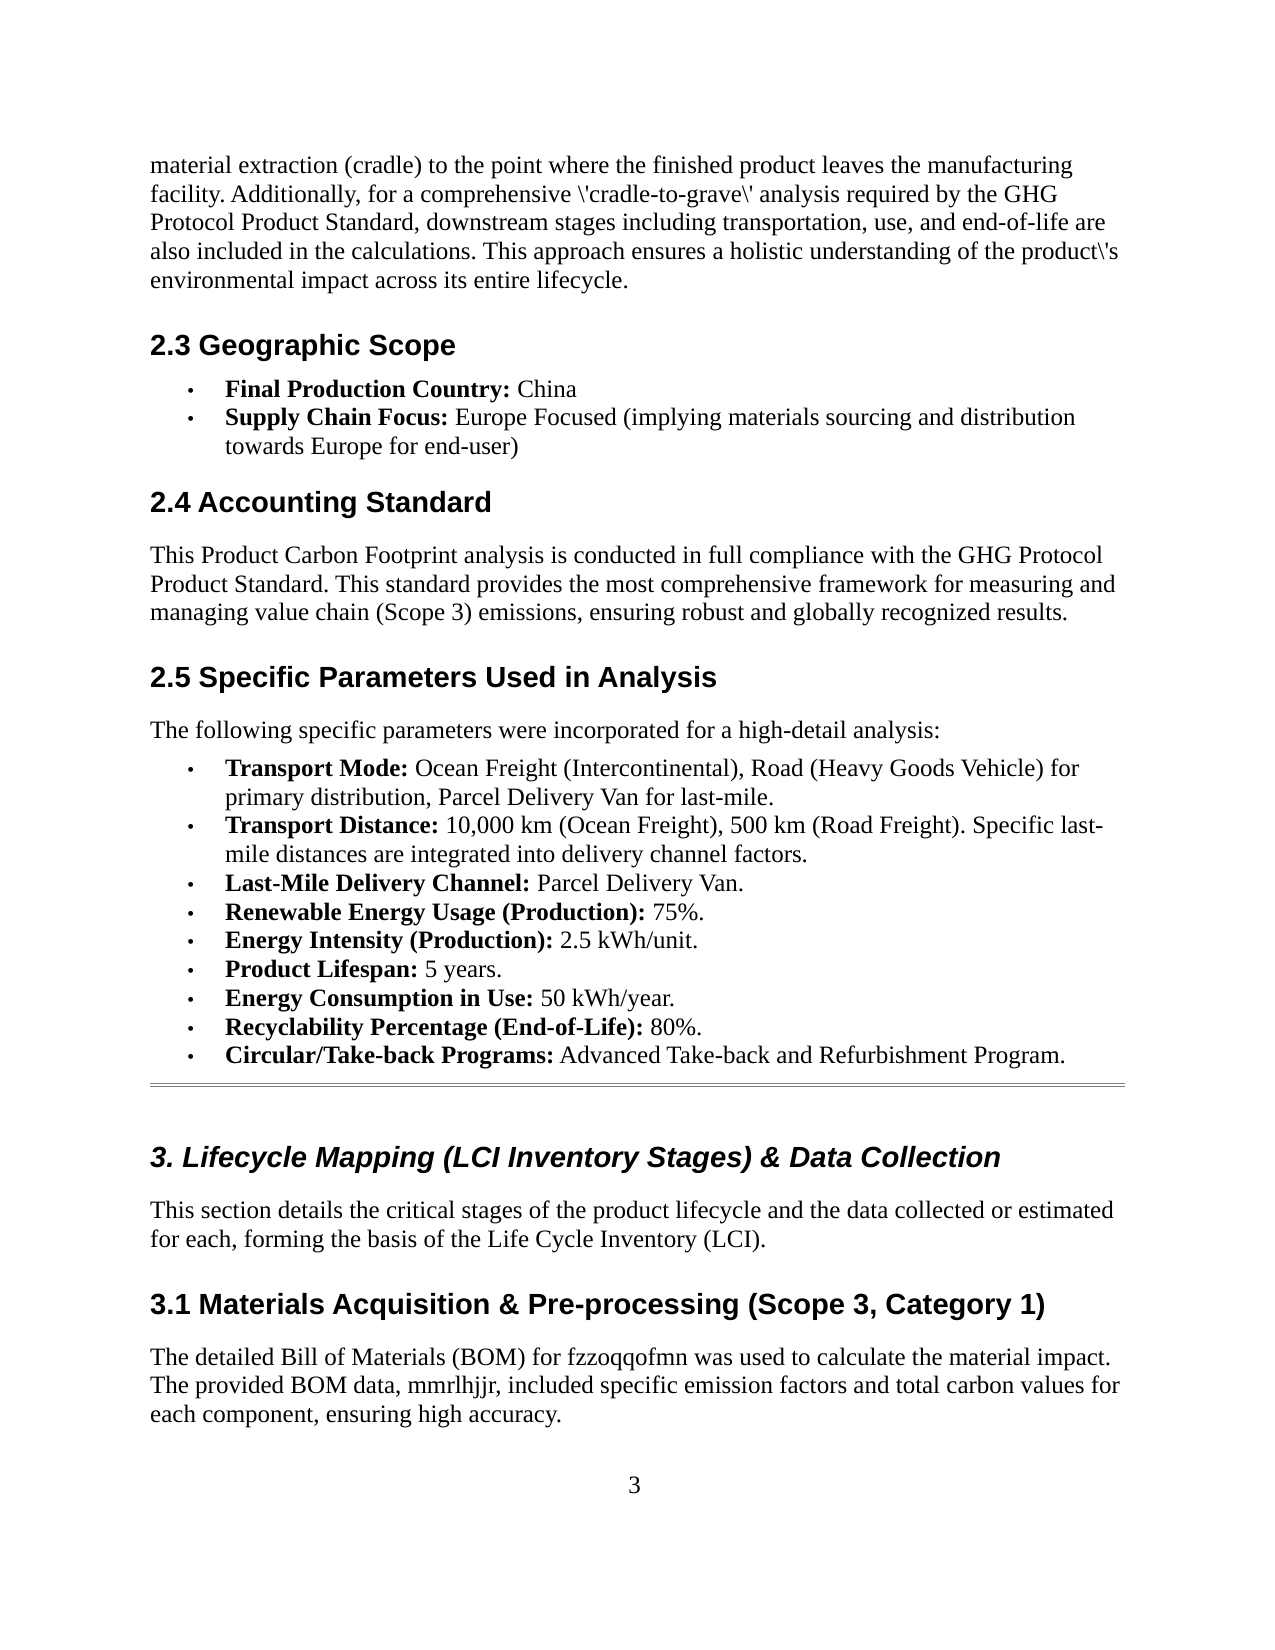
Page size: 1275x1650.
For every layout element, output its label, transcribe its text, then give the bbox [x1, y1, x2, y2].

list Transport Distance: 10,000 km (Ocean Freight), 500 km (Road Freight). Specific last-mile distances are integrated into delivery channel factors. [187, 810, 1125, 868]
text The detailed Bill of Materials (BOM) for fzzoqqofmn was used to calculate the material impact. The provided BOM data, mmrlhjjr, included specific emission factors and total carbon values for each component, ensuring high accuracy. [150, 1342, 1125, 1428]
list Product Lifespan: 5 years. [187, 954, 1125, 983]
list Supply Chain Focus: Europe Focused (implying materials sourcing and distribution towards Europe for end-user) [187, 402, 1125, 460]
list Energy Consumption in Use: 50 kWh/year. [187, 983, 1125, 1012]
text This section details the critical stages of the product lifecycle and the data collected or estimated for each, forming the basis of the Life Cycle Inventory (LCI). [150, 1195, 1125, 1253]
list Final Production Country: China [187, 374, 1125, 402]
list Energy Intensity (Production): 2.5 kWh/unit. [187, 925, 1125, 954]
text material extraction (cradle) to the point where the finished product leaves the manufacturing facility. Additionally, for a comprehensive \'cradle-to-grave\' analysis required by the GHG Protocol Product Standard, downstream stages including transportation, use, and end-of-life are also included in the calculations. This approach ensures a holistic understanding of the product\'s environmental impact across its entire lifecycle. [150, 150, 1125, 294]
text The following specific parameters were incorporated for a high-detail analysis: [150, 715, 1125, 744]
subtitle 3.1 Materials Acquisition & Pre-processing (Scope 3, Category 1) [150, 1287, 1125, 1320]
list Transport Mode: Ocean Freight (Intercontinental), Road (Heavy Goods Vehicle) for primary distribution, Parcel Delivery Van for last-mile. [187, 753, 1125, 810]
text This Product Carbon Footprint analysis is conducted in full compliance with the GHG Protocol Product Standard. This standard provides the most comprehensive framework for measuring and managing value chain (Scope 3) emissions, ensuring robust and globally recognized results. [150, 540, 1125, 626]
subtitle 2.4 Accounting Standard [150, 485, 1125, 518]
list Circular/Take-back Programs: Advanced Take-back and Refurbishment Program. [187, 1040, 1125, 1069]
subtitle 3. Lifecycle Mapping (LCI Inventory Stages) & Data Collection [150, 1140, 1125, 1174]
list Last-Mile Delivery Channel: Parcel Delivery Van. [187, 868, 1125, 897]
list Renewable Energy Usage (Production): 75%. [187, 897, 1125, 925]
list Recyclability Percentage (End-of-Life): 80%. [187, 1012, 1125, 1040]
subtitle 2.3 Geographic Scope [150, 328, 1125, 361]
subtitle 2.5 Specific Parameters Used in Analysis [150, 660, 1125, 694]
